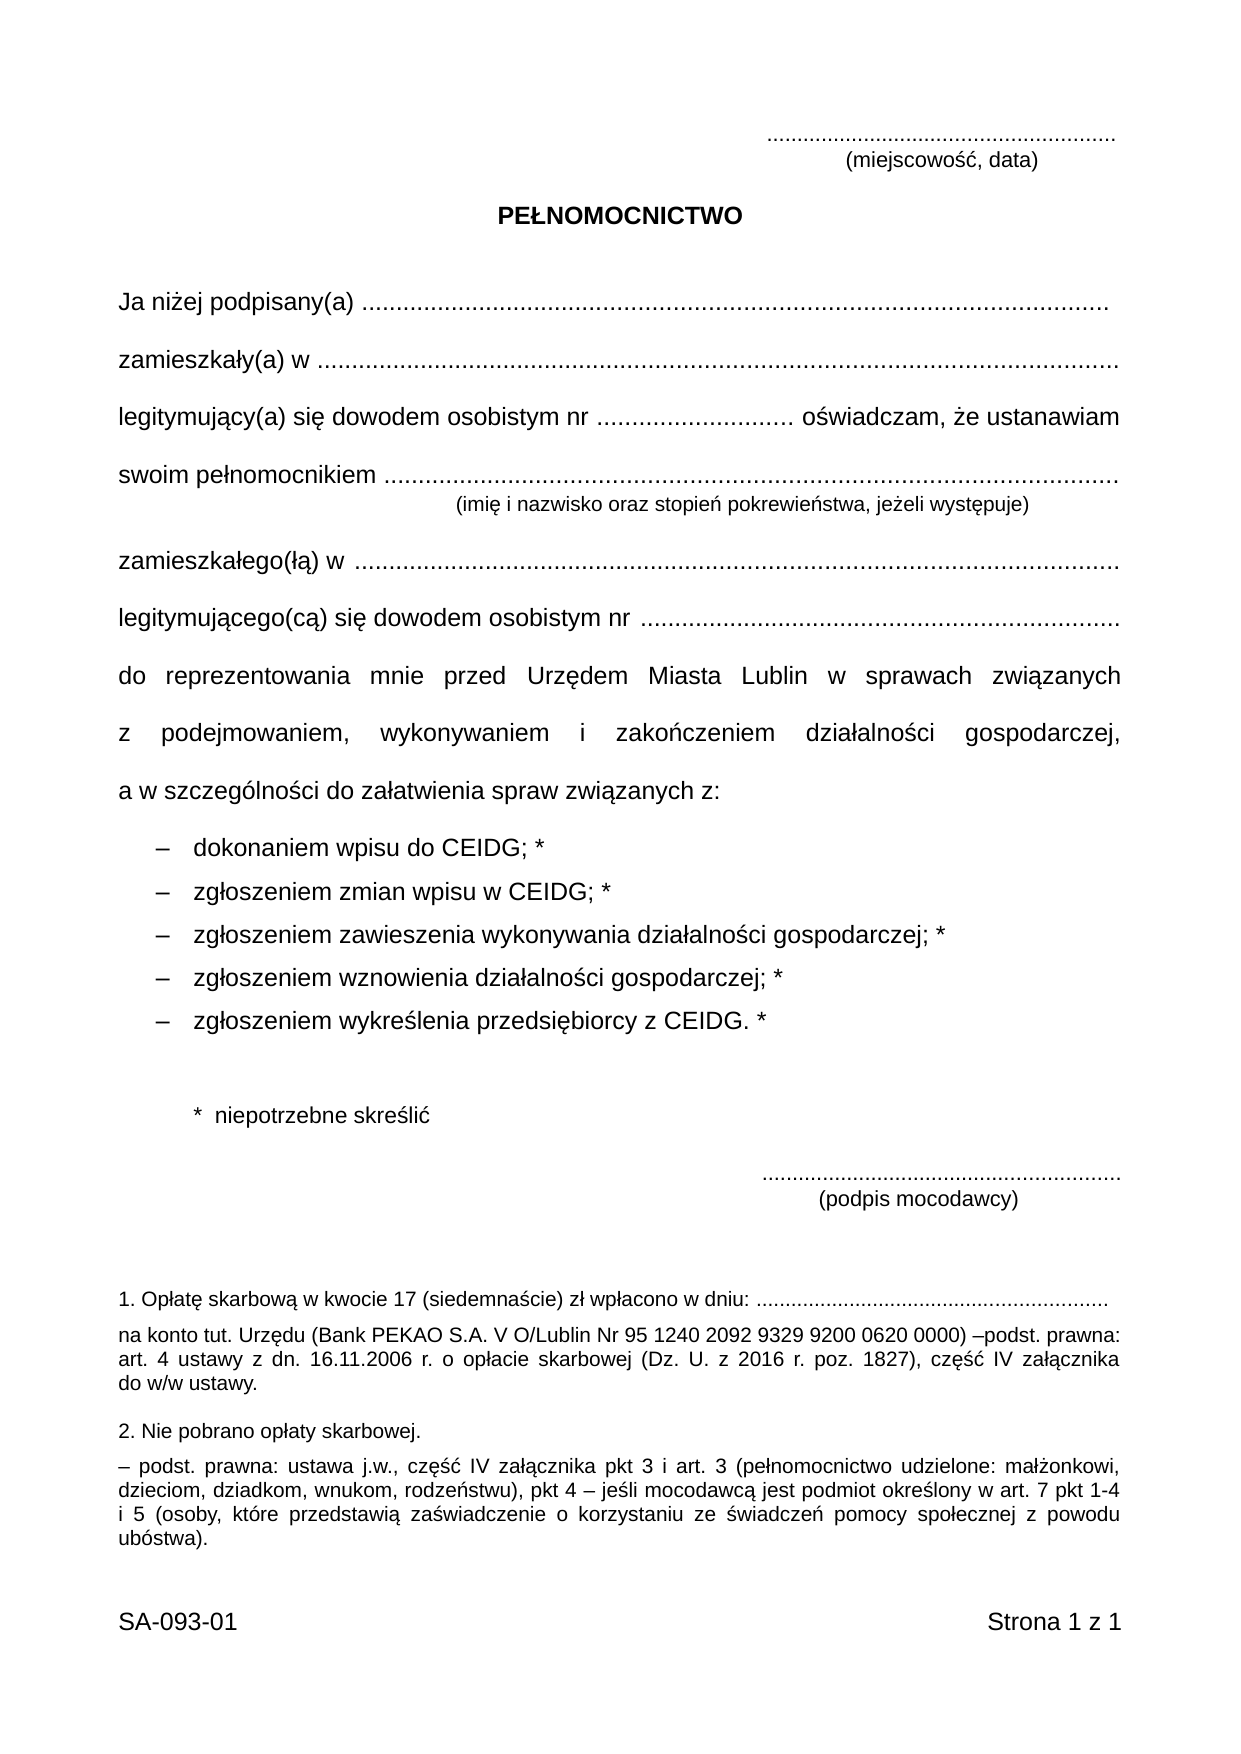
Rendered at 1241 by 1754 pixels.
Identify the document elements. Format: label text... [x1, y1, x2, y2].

text na konto tut. Urzędu (Bank PEKAO S.A. V O/Lublin Nr 95 1240 2092 9329 9200 0620 0000) –podst. prawna: art. 4 ustawy z dn. 16.11.2006 r. o opłacie skarbowej (Dz. U. z 2016 r. poz. 1827), część IV załącznika do w/w ustawy. [118, 1323, 1122, 1394]
text swoim pełnomocnikiem [118, 459, 1122, 488]
text (miejscowość, data) [118, 147, 1122, 172]
text legitymującego(cą) się dowodem osobistym nr [118, 603, 1122, 632]
text 1. Opłatę skarbową w kwocie 17 (siedemnaście) zł wpłacono w dniu: [118, 1287, 1122, 1311]
list zgłoszeniem zawieszenia wykonywania działalności gospodarczej; * [156, 920, 1122, 949]
text Ja niżej podpisany(a) [118, 287, 1122, 316]
text zamieszkały(a) w [118, 344, 1122, 373]
text – podst. prawna: ustawa j.w., część IV załącznika pkt 3 i art. 3 (pełnomocnictwo udzielone: małżonkowi, dzieciom, dziadkom, wnukom, rodzeństwu), pkt 4 – jeśli mocodawcą jest podmiot określony w art. 7 pkt 1-4 i 5 (osoby, które przedstawią zaświadczenie o korzystaniu ze świadczeń pomocy społecznej z powodu ubóstwa). [118, 1454, 1122, 1550]
text zamieszkałego(łą) w [118, 546, 1122, 574]
list zgłoszeniem wykreślenia przedsiębiorcy z CEIDG. * [156, 1006, 1122, 1035]
text PEŁNOMOCNICTWO [118, 201, 1122, 229]
list * niepotrzebne skreślić [156, 1102, 1122, 1128]
text legitymujący(a) się dowodem osobistym nr oświadczam, że ustanawiam [118, 402, 1122, 431]
text (imię i nazwisko oraz stopień pokrewieństwa, jeżeli występuje) [118, 488, 1122, 517]
list zgłoszeniem wznowienia działalności gospodarczej; * [156, 963, 1122, 992]
text 2. Nie pobrano opłaty skarbowej. [118, 1418, 1122, 1442]
text (podpis mocodawcy) [118, 1186, 1122, 1211]
text do reprezentowania mnie przed Urzędem Miasta Lublin w sprawach związanych z podejmowaniem, wykonywaniem i zakończeniem działalności gospodarczej, a w szczególności do załatwienia spraw związanych z: [118, 661, 1122, 804]
list zgłoszeniem zmian wpisu w CEIDG; * [156, 877, 1122, 905]
list dokonaniem wpisu do CEIDG; * [156, 833, 1122, 862]
